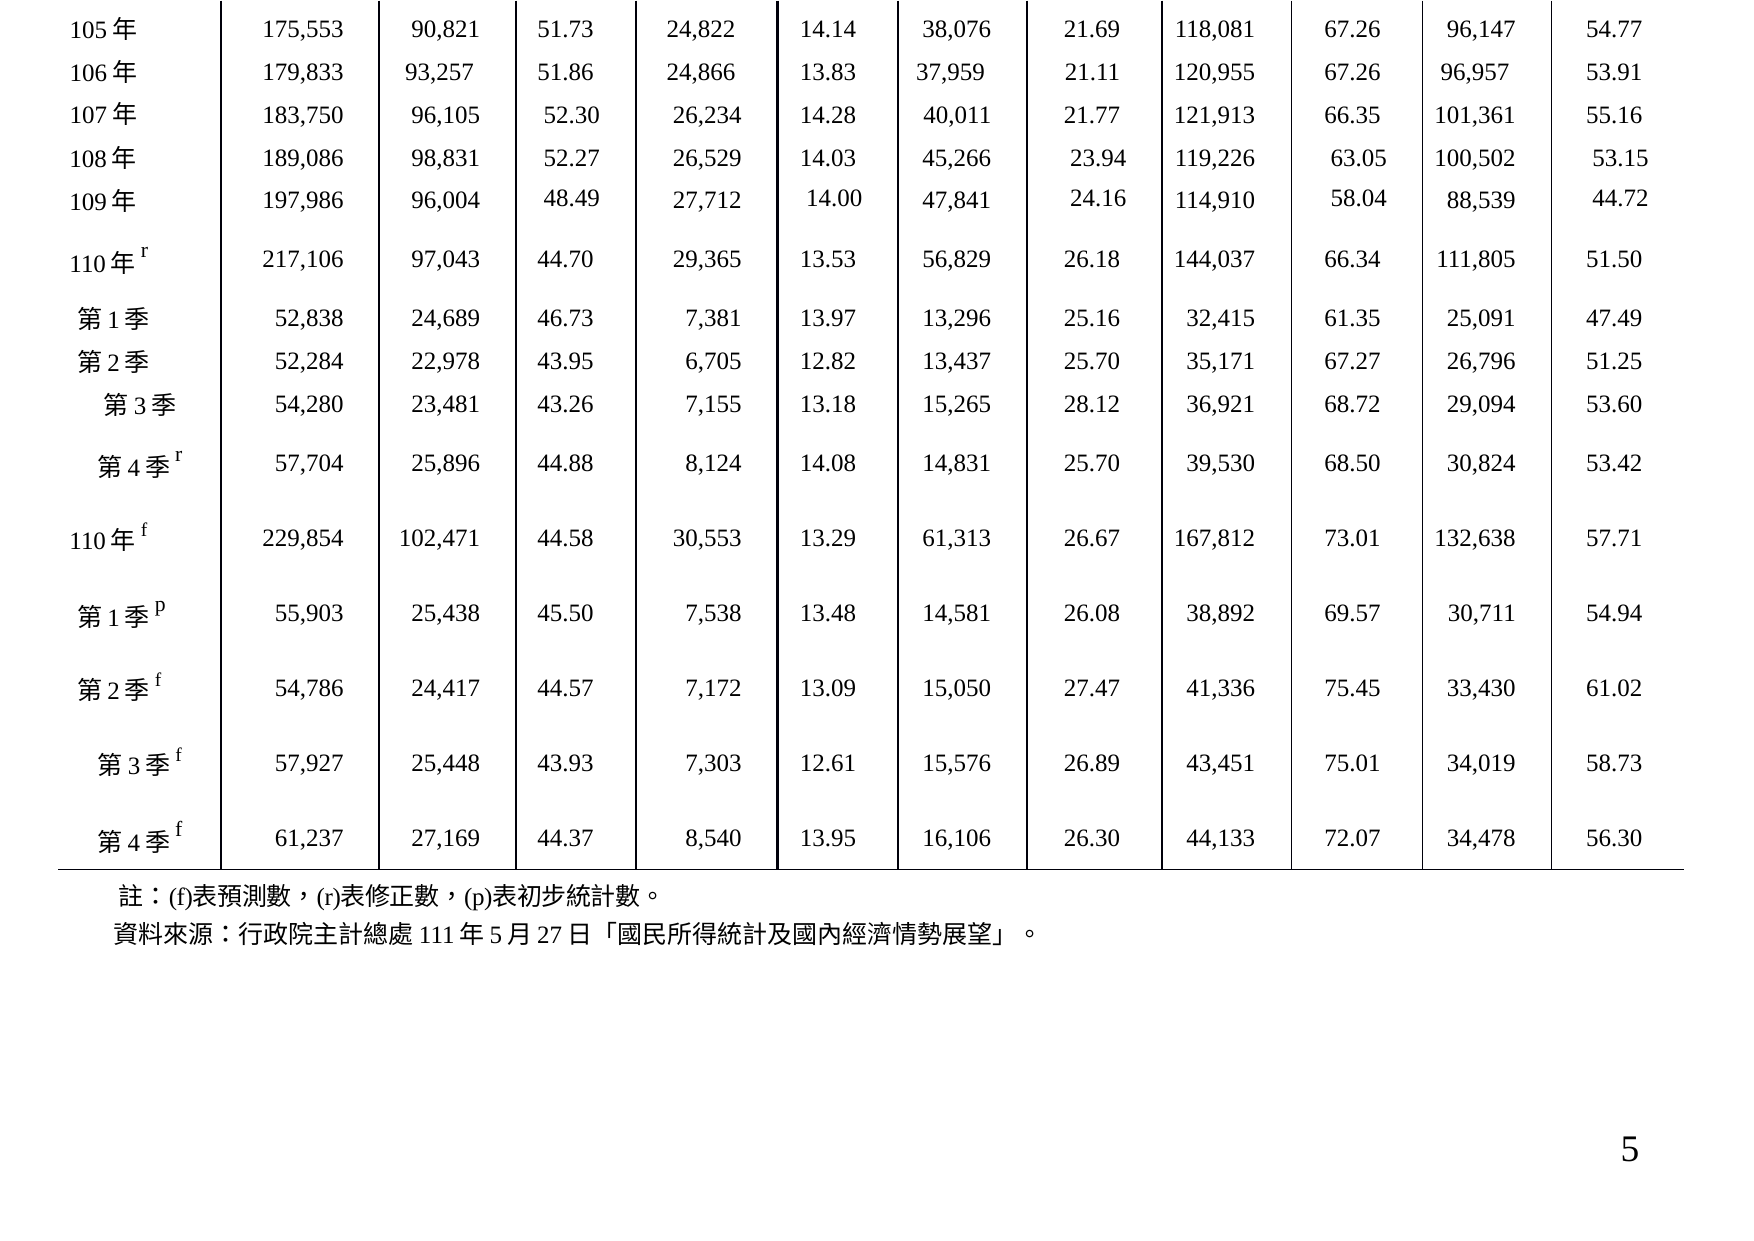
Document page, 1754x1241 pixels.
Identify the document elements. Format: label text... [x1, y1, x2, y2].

table_cell 108年 [58, 129, 220, 172]
table_cell 26.08 [1028, 569, 1161, 644]
table_cell 29,365 [637, 215, 776, 290]
table_cell 8,540 [637, 794, 776, 869]
table_cell 97,043 [380, 215, 515, 290]
table_cell 72.07 [1292, 794, 1422, 869]
table_cell 43,451 [1163, 719, 1291, 794]
table_cell 第2季 [58, 333, 220, 376]
table_cell 217,106 [222, 215, 378, 290]
table_cell 14.00 [779, 172, 897, 215]
table_cell 45.50 [517, 569, 635, 644]
table_cell 57,704 [222, 419, 378, 494]
table_cell 26.18 [1028, 215, 1161, 290]
table_cell 14.03 [779, 129, 897, 172]
table_cell 105年 [58, 1, 220, 43]
table_cell 144,037 [1163, 215, 1291, 290]
table_cell 48.49 [517, 172, 635, 215]
table_cell 52,838 [222, 290, 378, 333]
table_cell 14,581 [899, 569, 1026, 644]
table_cell 46.73 [517, 290, 635, 333]
table_cell 13.83 [779, 44, 897, 86]
table_cell 102,471 [380, 494, 515, 569]
table_cell 100,502 [1423, 129, 1551, 172]
table_cell 26,796 [1423, 333, 1551, 376]
table_cell 23,481 [380, 376, 515, 419]
text 資料來源：行政院主計總處111年5月27日「國民所得統計及國內經濟情勢展望」。 [114, 907, 1639, 945]
table_cell 44.58 [517, 494, 635, 569]
table_cell 32,415 [1163, 290, 1291, 333]
table_cell 57,927 [222, 719, 378, 794]
table_cell 120,955 [1163, 44, 1291, 86]
table_cell 7,381 [637, 290, 776, 333]
table_cell 38,076 [899, 1, 1026, 43]
table_cell 47,841 [899, 172, 1026, 215]
table_cell 7,155 [637, 376, 776, 419]
table_cell 28.12 [1028, 376, 1161, 419]
table_cell 73.01 [1292, 494, 1422, 569]
table_cell 51.86 [517, 44, 635, 86]
table_cell 37,959 [899, 44, 1026, 86]
table_cell 132,638 [1423, 494, 1551, 569]
table_cell 179,833 [222, 44, 378, 86]
table_cell 21.69 [1028, 1, 1161, 43]
table_cell 229,854 [222, 494, 378, 569]
table_cell 13.09 [779, 644, 897, 719]
table_cell 44.57 [517, 644, 635, 719]
table_cell 47.49 [1552, 290, 1684, 333]
table_cell 45,266 [899, 129, 1026, 172]
table_cell 第1季p [58, 569, 220, 644]
table_cell 27,712 [637, 172, 776, 215]
table_cell 24,866 [637, 44, 776, 86]
table_cell 63.05 [1292, 129, 1422, 172]
table_cell 13.95 [779, 794, 897, 869]
table_cell 第3季f [58, 719, 220, 794]
table_cell 66.34 [1292, 215, 1422, 290]
table_cell 25,448 [380, 719, 515, 794]
table_cell 109年 [58, 172, 220, 215]
table_cell 25,091 [1423, 290, 1551, 333]
table_cell 61,313 [899, 494, 1026, 569]
table_cell 44.70 [517, 215, 635, 290]
table_cell 13.53 [779, 215, 897, 290]
table_cell 90,821 [380, 1, 515, 43]
table_cell 68.72 [1292, 376, 1422, 419]
table_cell 53.60 [1552, 376, 1684, 419]
table_cell 96,105 [380, 86, 515, 129]
table_cell 101,361 [1423, 86, 1551, 129]
table_cell 26.67 [1028, 494, 1161, 569]
table_cell 53.42 [1552, 419, 1684, 494]
table_cell 69.57 [1292, 569, 1422, 644]
table_cell 30,553 [637, 494, 776, 569]
table_cell 55,903 [222, 569, 378, 644]
table_cell 27.47 [1028, 644, 1161, 719]
table_cell 44.37 [517, 794, 635, 869]
table_cell 114,910 [1163, 172, 1291, 215]
table_cell 36,921 [1163, 376, 1291, 419]
table_cell 75.01 [1292, 719, 1422, 794]
table_cell 61.02 [1552, 644, 1684, 719]
table_cell 111,805 [1423, 215, 1551, 290]
table_cell 26,234 [637, 86, 776, 129]
table_cell 53.91 [1552, 44, 1684, 86]
table_cell 29,094 [1423, 376, 1551, 419]
table_cell 13.48 [779, 569, 897, 644]
table_cell 96,004 [380, 172, 515, 215]
table_cell 8,124 [637, 419, 776, 494]
table_cell 67.27 [1292, 333, 1422, 376]
table_cell 52.27 [517, 129, 635, 172]
table_cell 34,478 [1423, 794, 1551, 869]
table_cell 14,831 [899, 419, 1026, 494]
table_cell 30,711 [1423, 569, 1551, 644]
table_cell 7,538 [637, 569, 776, 644]
table_cell 41,336 [1163, 644, 1291, 719]
table_cell 26.89 [1028, 719, 1161, 794]
table_cell 15,576 [899, 719, 1026, 794]
table_cell 25.16 [1028, 290, 1161, 333]
table_cell 119,226 [1163, 129, 1291, 172]
table_cell 55.16 [1552, 86, 1684, 129]
table_cell 13,296 [899, 290, 1026, 333]
table_cell 96,957 [1423, 44, 1551, 86]
table_cell 12.82 [779, 333, 897, 376]
table_cell 7,303 [637, 719, 776, 794]
table_cell 24,822 [637, 1, 776, 43]
table_cell 54,786 [222, 644, 378, 719]
table_cell 106年 [58, 44, 220, 86]
table_cell 22,978 [380, 333, 515, 376]
table_cell 15,050 [899, 644, 1026, 719]
table_cell 6,705 [637, 333, 776, 376]
table_cell 51.73 [517, 1, 635, 43]
table_cell 16,106 [899, 794, 1026, 869]
table_cell 24,417 [380, 644, 515, 719]
table_cell 12.61 [779, 719, 897, 794]
table_cell 14.28 [779, 86, 897, 129]
table_cell 53.15 [1552, 129, 1684, 172]
table_cell 189,086 [222, 129, 378, 172]
table_cell 27,169 [380, 794, 515, 869]
table_cell 24,689 [380, 290, 515, 333]
table_cell 13.18 [779, 376, 897, 419]
table_cell 39,530 [1163, 419, 1291, 494]
table_cell 43.95 [517, 333, 635, 376]
table_cell 107年 [58, 86, 220, 129]
table_cell 93,257 [380, 44, 515, 86]
table_cell 52.30 [517, 86, 635, 129]
table_cell 197,986 [222, 172, 378, 215]
table_cell 21.77 [1028, 86, 1161, 129]
table_cell 33,430 [1423, 644, 1551, 719]
table_cell 35,171 [1163, 333, 1291, 376]
table_cell 67.26 [1292, 44, 1422, 86]
table_cell 61,237 [222, 794, 378, 869]
table_cell 40,011 [899, 86, 1026, 129]
table_cell 54.94 [1552, 569, 1684, 644]
table_cell 88,539 [1423, 172, 1551, 215]
table_cell 30,824 [1423, 419, 1551, 494]
table_cell 43.26 [517, 376, 635, 419]
table_cell 第3季 [58, 376, 220, 419]
table_cell 110年r [58, 215, 220, 290]
table_cell 54.77 [1552, 1, 1684, 43]
text 註：(f)表預測數，(r)表修正數，(p)表初步統計數。 [118, 870, 1639, 907]
table_cell 58.04 [1292, 172, 1422, 215]
table_cell 25.70 [1028, 333, 1161, 376]
table_cell 44,133 [1163, 794, 1291, 869]
table_cell 15,265 [899, 376, 1026, 419]
table_cell 38,892 [1163, 569, 1291, 644]
table_cell 26.30 [1028, 794, 1161, 869]
table_cell 第4季r [58, 419, 220, 494]
table_cell 167,812 [1163, 494, 1291, 569]
table_cell 13,437 [899, 333, 1026, 376]
table_cell 44.88 [517, 419, 635, 494]
table_cell 13.97 [779, 290, 897, 333]
table_cell 175,553 [222, 1, 378, 43]
table_cell 56,829 [899, 215, 1026, 290]
table_cell 7,172 [637, 644, 776, 719]
table_cell 24.16 [1028, 172, 1161, 215]
table_cell 25.70 [1028, 419, 1161, 494]
table_cell 183,750 [222, 86, 378, 129]
table_cell 13.29 [779, 494, 897, 569]
table_cell 14.08 [779, 419, 897, 494]
table_cell 75.45 [1292, 644, 1422, 719]
table_cell 51.50 [1552, 215, 1684, 290]
table_cell 第2季f [58, 644, 220, 719]
table_cell 54,280 [222, 376, 378, 419]
table_cell 58.73 [1552, 719, 1684, 794]
table_cell 第4季f [58, 794, 220, 869]
table_cell 96,147 [1423, 1, 1551, 43]
table_cell 14.14 [779, 1, 897, 43]
table_cell 121,913 [1163, 86, 1291, 129]
table_cell 68.50 [1292, 419, 1422, 494]
table_cell 110年f [58, 494, 220, 569]
table_cell 26,529 [637, 129, 776, 172]
table_cell 25,438 [380, 569, 515, 644]
table_cell 56.30 [1552, 794, 1684, 869]
table_cell 44.72 [1552, 172, 1684, 215]
table_cell 51.25 [1552, 333, 1684, 376]
table_cell 57.71 [1552, 494, 1684, 569]
table_cell 61.35 [1292, 290, 1422, 333]
table_cell 第1季 [58, 290, 220, 333]
table_cell 21.11 [1028, 44, 1161, 86]
table_cell 23.94 [1028, 129, 1161, 172]
table_cell 118,081 [1163, 1, 1291, 43]
table_cell 67.26 [1292, 1, 1422, 43]
table_cell 34,019 [1423, 719, 1551, 794]
table_cell 52,284 [222, 333, 378, 376]
table_cell 66.35 [1292, 86, 1422, 129]
table_cell 25,896 [380, 419, 515, 494]
table_cell 98,831 [380, 129, 515, 172]
table_cell 43.93 [517, 719, 635, 794]
